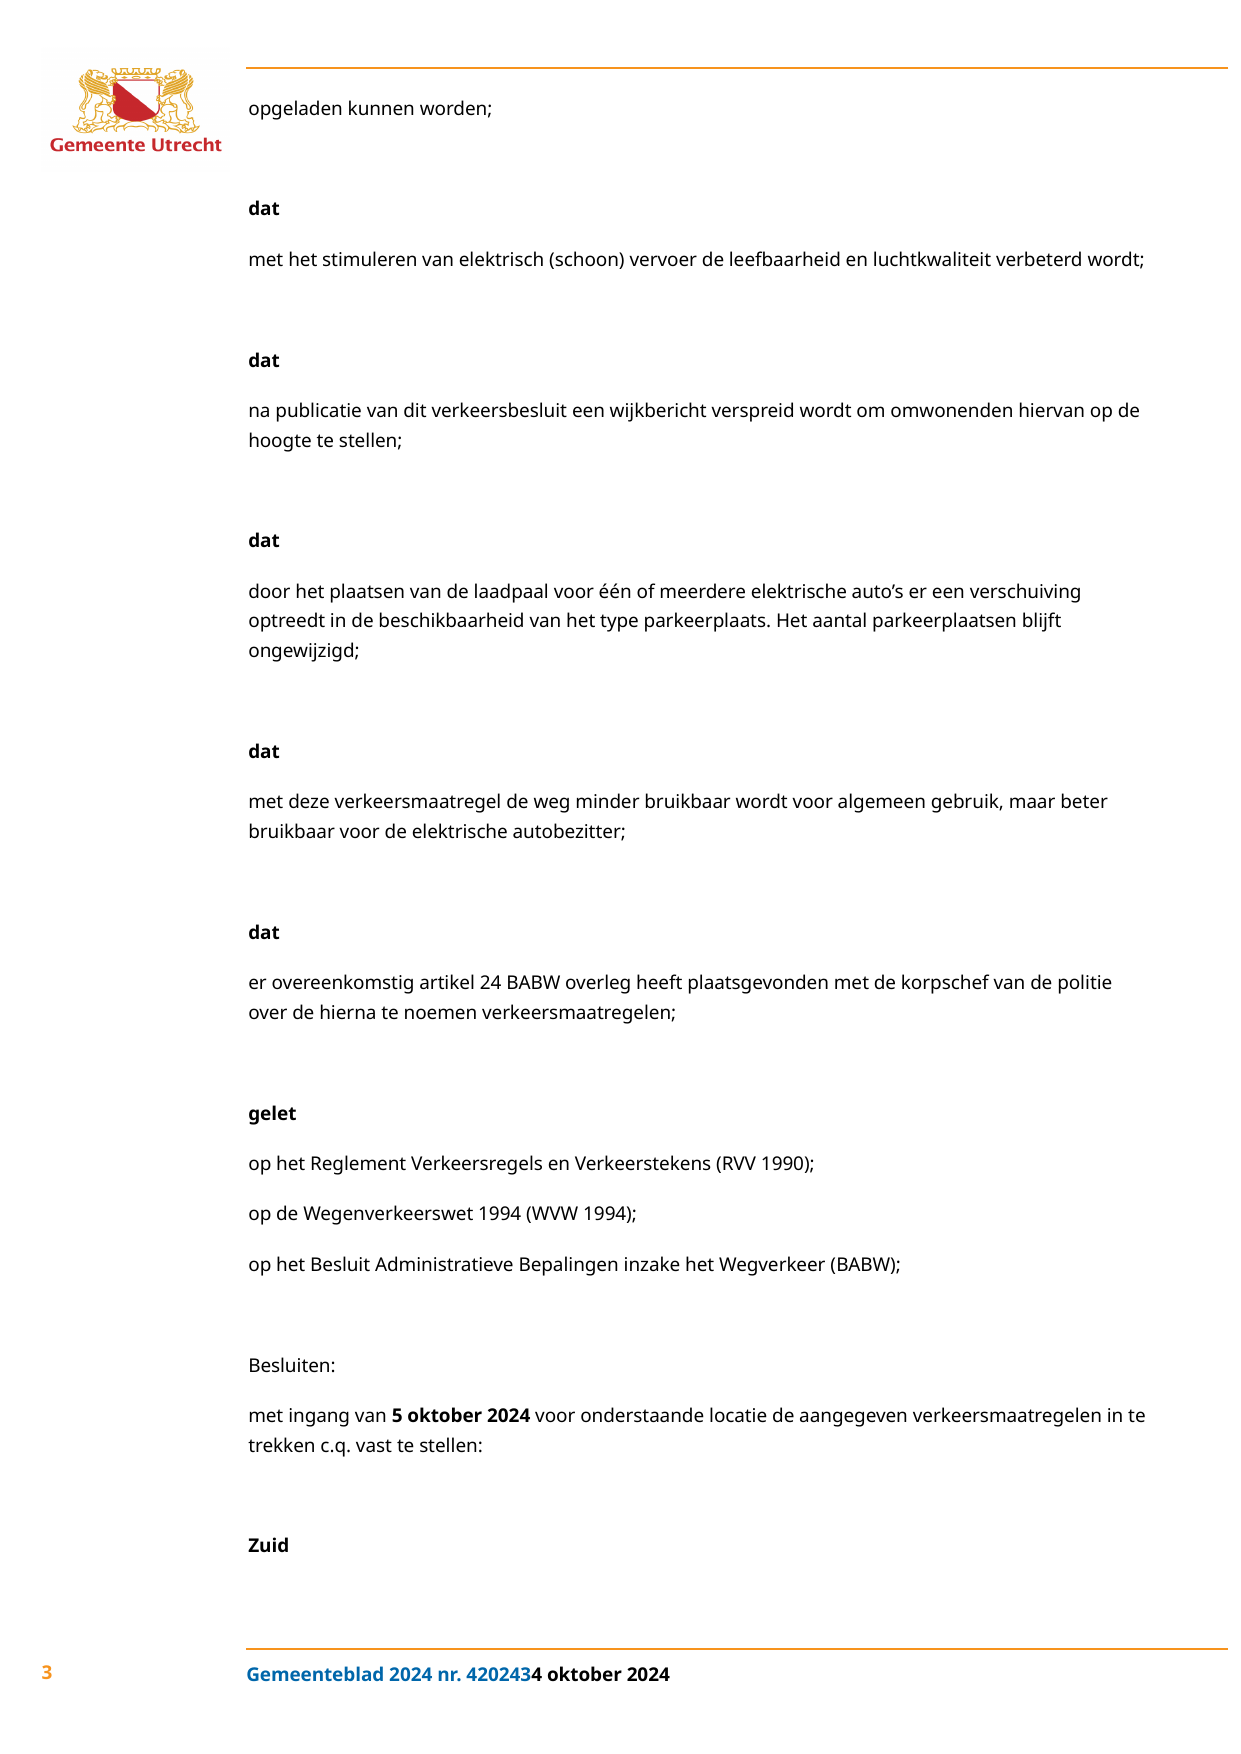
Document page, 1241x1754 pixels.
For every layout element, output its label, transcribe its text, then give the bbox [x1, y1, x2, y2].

text op de Wegenverkeerswet 1994 (WVW 1994); [248, 1201, 1152, 1226]
text dat [248, 528, 1152, 553]
text met deze verkeersmaatregel de weg minder bruikbaar wordt voor algemeen gebruik, maar beter bruikbaar voor de elektrische autobezitter; [248, 788, 1152, 844]
text dat [248, 347, 1152, 373]
text met ingang van 5 oktober 2024 voor onderstaande locatie de aangegeven verkeersmaatregelen in te trekken c.q. vast te stellen: [248, 1402, 1152, 1458]
text er overeenkomstig artikel 24 BABW overleg heeft plaatsgevonden met de korpschef van de politie over de hierna te noemen verkeersmaatregelen; [248, 969, 1152, 1025]
text dat [248, 919, 1152, 945]
text Besluiten: [248, 1352, 1152, 1378]
text na publicatie van dit verkeersbesluit een wijkbericht verspreid wordt om omwonenden hiervan op de hoogte te stellen; [248, 397, 1152, 453]
text op het Besluit Administratieve Bepalingen inzake het Wegverkeer (BABW); [248, 1251, 1152, 1277]
text Zuid [248, 1533, 1152, 1558]
text opgeladen kunnen worden; [248, 95, 1152, 121]
text gelet [248, 1100, 1152, 1126]
text door het plaatsen van de laadpaal voor één of meerdere elektrische auto’s er een verschuiving optreedt in de beschikbaarheid van het type parkeerplaats. Het aantal parkeerplaatsen blijft ongewijzigd; [248, 578, 1152, 663]
text dat [248, 738, 1152, 764]
text dat [248, 196, 1152, 221]
picture [41, 47, 231, 172]
text op het Reglement Verkeersregels en Verkeerstekens (RVV 1990); [248, 1150, 1152, 1176]
text met het stimuleren van elektrisch (schoon) vervoer de leefbaarheid en luchtkwaliteit verbeterd wordt; [248, 246, 1152, 272]
